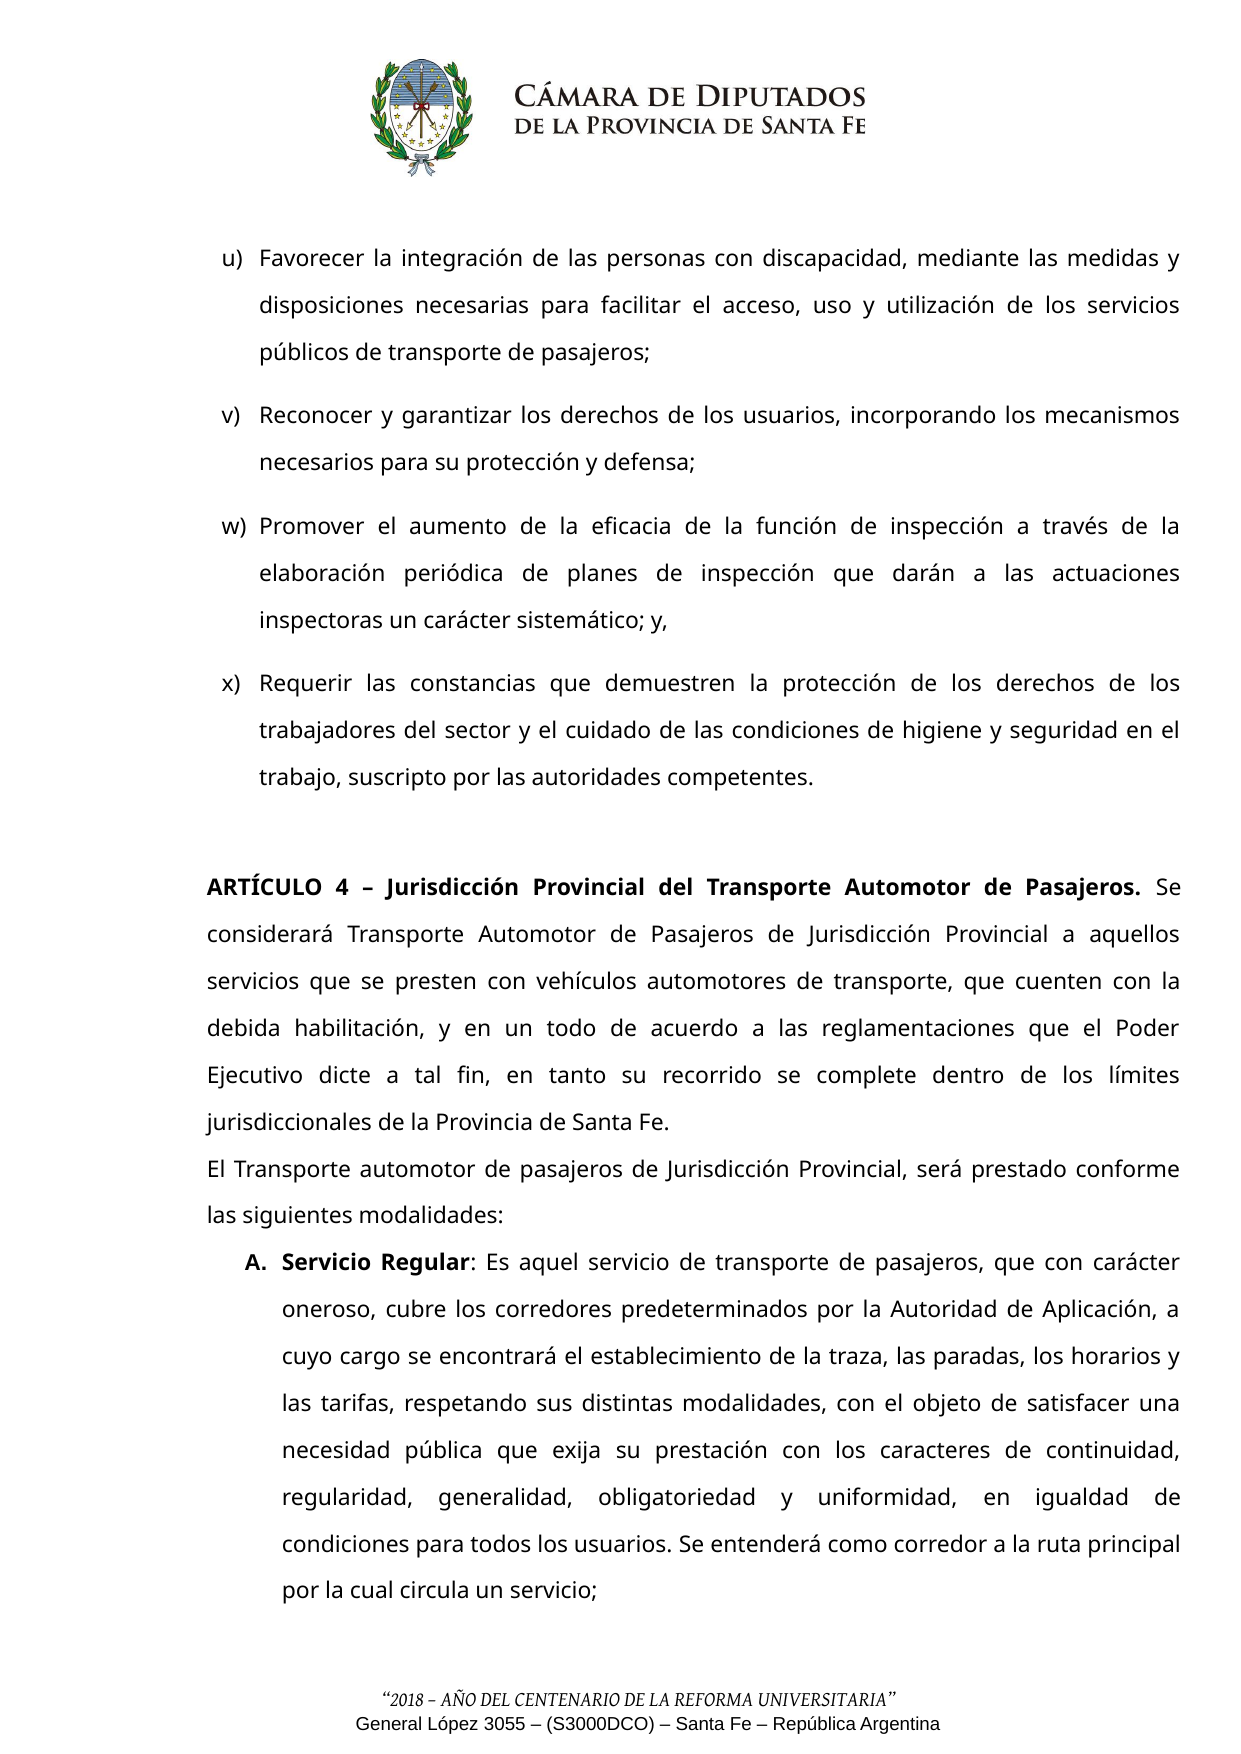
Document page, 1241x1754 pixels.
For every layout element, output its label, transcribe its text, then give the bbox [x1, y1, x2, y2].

list Promover el aumento de la eficacia de la función de inspección a través de la elaboración periódica de planes de inspección que darán a las actuaciones inspectoras un carácter sistemático; y, [221, 510, 1181, 635]
picture [370, 59, 866, 181]
text ARTÍCULO 4 – Jurisdicción Provincial del Transporte Automotor de Pasajeros. Se considerará Transporte Automotor de Pasajeros de Jurisdicción Provincial a aquellos servicios que se presten con vehículos automotores de transporte, que cuenten con la debida habilitación, y en un todo de acuerdo a las reglamentaciones que el Poder Ejecutivo dicte a tal fin, en tanto su recorrido se complete dentro de los límites jurisdiccionales de la Provincia de Santa Fe. [207, 871, 1181, 1137]
text El Transporte automotor de pasajeros de Jurisdicción Provincial, será prestado conforme las siguientes modalidades: [207, 1153, 1181, 1231]
list Requerir las constancias que demuestren la protección de los derechos de los trabajadores del sector y el cuidado de las condiciones de higiene y seguridad en el trabajo, suscripto por las autoridades competentes. [221, 667, 1181, 792]
list Servicio Regular: Es aquel servicio de transporte de pasajeros, que con carácter oneroso, cubre los corredores predeterminados por la Autoridad de Aplicación, a cuyo cargo se encontrará el establecimiento de la traza, las paradas, los horarios y las tarifas, respetando sus distintas modalidades, con el objeto de satisfacer una necesidad pública que exija su prestación con los caracteres de continuidad, regularidad, generalidad, obligatoriedad y uniformidad, en igualdad de condiciones para todos los usuarios. Se entenderá como corredor a la ruta principal por la cual circula un servicio; [244, 1246, 1181, 1606]
list Favorecer la integración de las personas con discapacidad, mediante las medidas y disposiciones necesarias para facilitar el acceso, uso y utilización de los servicios públicos de transporte de pasajeros; [221, 242, 1181, 367]
list Reconocer y garantizar los derechos de los usuarios, incorporando los mecanismos necesarios para su protección y defensa; [221, 399, 1181, 478]
